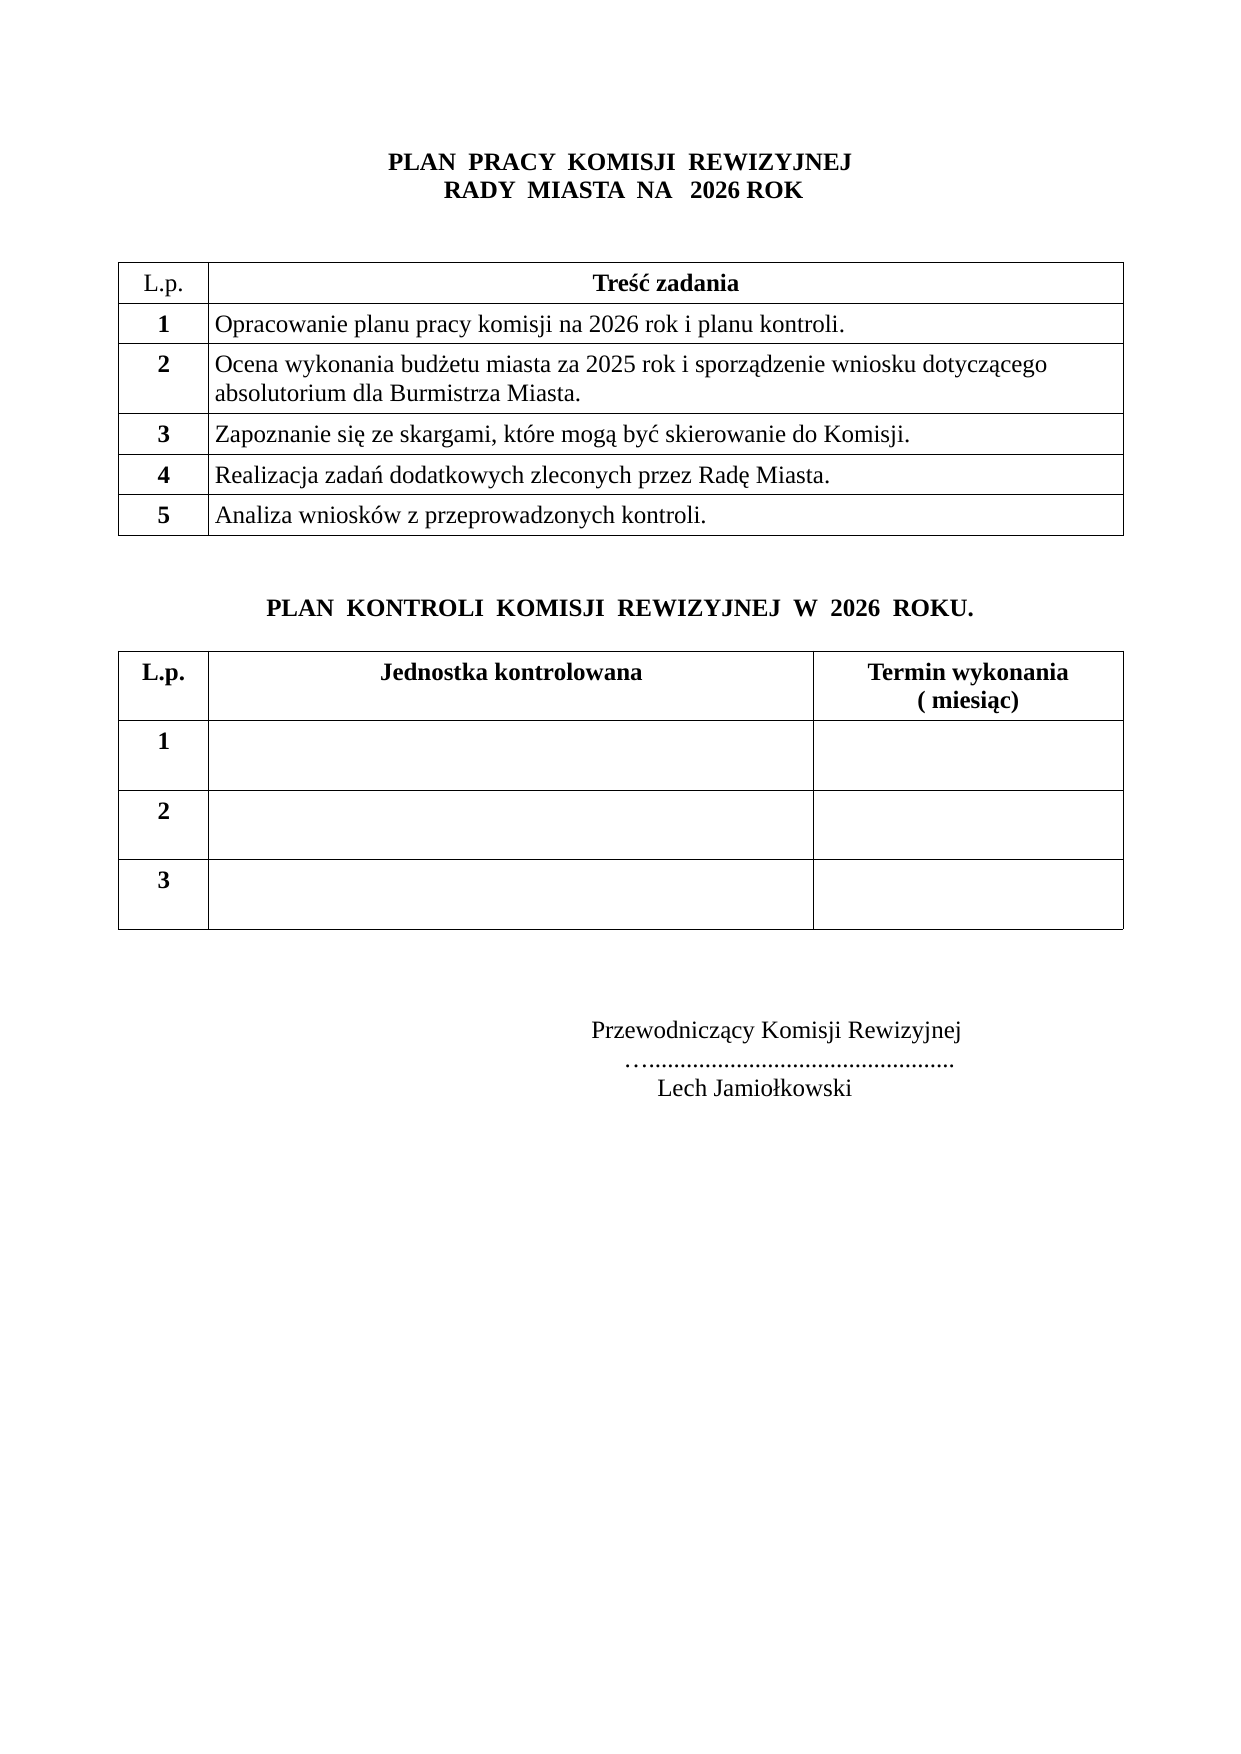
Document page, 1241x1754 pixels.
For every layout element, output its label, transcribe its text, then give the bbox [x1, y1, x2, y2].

text RADY MIASTA NA 2026 ROK [118, 176, 1122, 204]
text Lech Jamiołkowski [118, 1073, 1122, 1101]
table_cell Opracowanie planu pracy komisji na 2026 rok i planu kontroli. [209, 304, 1123, 343]
table_cell [209, 860, 813, 928]
table_cell [209, 721, 813, 789]
table_cell 4 [119, 455, 208, 494]
text Przewodniczący Komisji Rewizyjnej [118, 1015, 1122, 1044]
table_header Jednostka kontrolowana [209, 652, 813, 720]
table_cell 2 [119, 791, 208, 859]
table_cell Zapoznanie się ze skargami, które mogą być skierowanie do Komisji. [209, 414, 1123, 453]
table_cell 1 [119, 304, 208, 343]
table_cell Ocena wykonania budżetu miasta za 2025 rok i sporządzenie wniosku dotyczącego absolutorium dla Burmistrza Miasta. [209, 344, 1123, 413]
table_cell [814, 721, 1123, 789]
table_cell [814, 860, 1123, 928]
text PLAN PRACY KOMISJI REWIZYJNEJ [118, 147, 1122, 176]
table_cell [209, 791, 813, 859]
text …................................................. [118, 1044, 1122, 1073]
table_cell [814, 791, 1123, 859]
table_cell 3 [119, 414, 208, 453]
table_cell 3 [119, 860, 208, 928]
table_header L.p. [119, 263, 208, 303]
table_cell 5 [119, 495, 208, 535]
table_cell 1 [119, 721, 208, 789]
table_header Termin wykonania ( miesiąc) [814, 652, 1123, 720]
table_cell Realizacja zadań dodatkowych zleconych przez Radę Miasta. [209, 455, 1123, 494]
text PLAN KONTROLI KOMISJI REWIZYJNEJ W 2026 ROKU. [118, 593, 1122, 622]
table_cell Analiza wniosków z przeprowadzonych kontroli. [209, 495, 1123, 535]
table_cell 2 [119, 344, 208, 413]
table_header L.p. [119, 652, 208, 720]
table_header Treść zadania [209, 263, 1123, 303]
